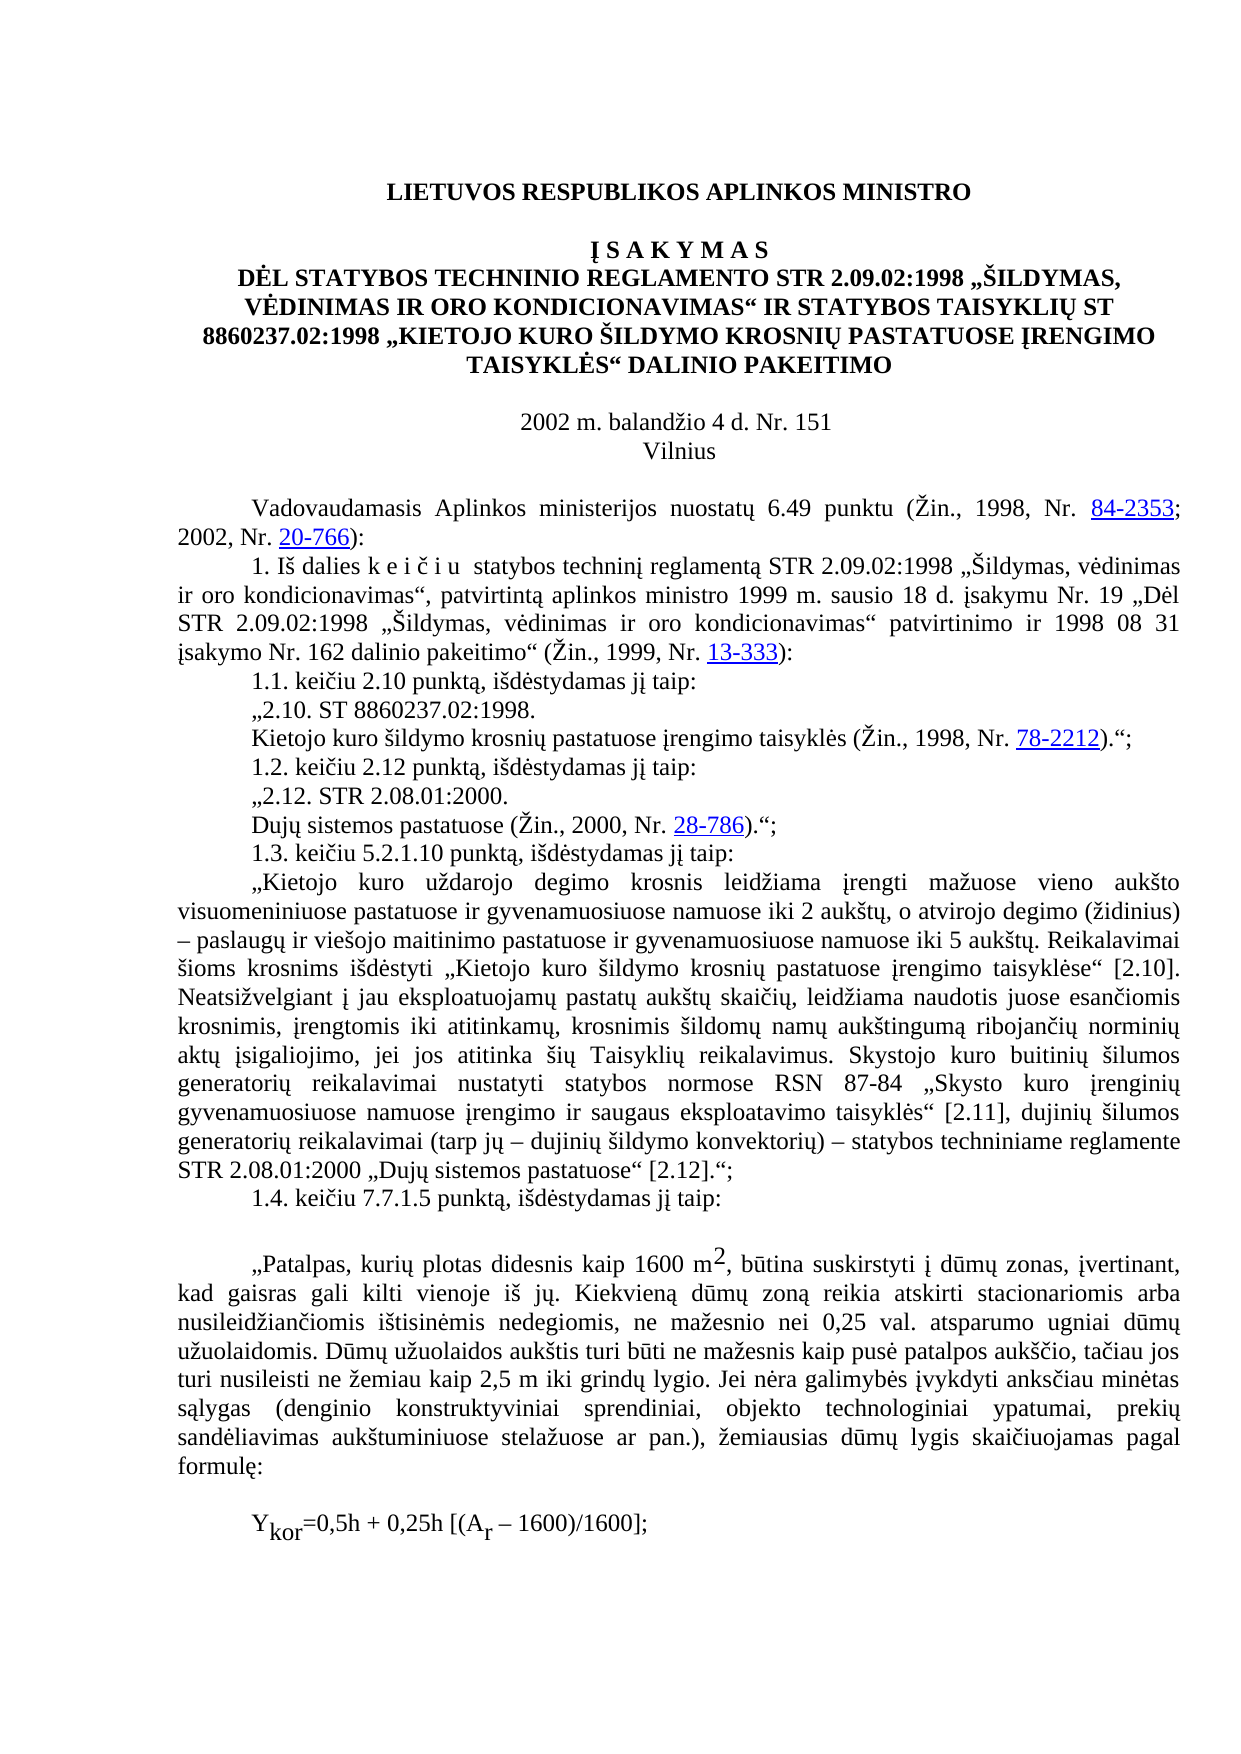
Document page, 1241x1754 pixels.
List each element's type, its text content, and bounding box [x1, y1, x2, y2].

text DĖL STATYBOS TECHNINIO REGLAMENTO STR 2.09.02:1998 „ŠILDYMAS, VĖDINIMAS IR ORO KONDICIONAVIMAS“ IR STATYBOS TAISYKLIŲ ST 8860237.02:1998 „KIETOJO KURO ŠILDYMO KROSNIŲ PASTATUOSE ĮRENGIMO TAISYKLĖS“ DALINIO PAKEITIMO [177, 263, 1181, 378]
text „Kietojo kuro uždarojo degimo krosnis leidžiama įrengti mažuose vieno aukšto visuomeniniuose pastatuose ir gyvenamuosiuose namuose iki 2 aukštų, o atvirojo degimo (židinius) – paslaugų ir viešojo maitinimo pastatuose ir gyvenamuosiuose namuose iki 5 aukštų. Reikalavimai šioms krosnims išdėstyti „Kietojo kuro šildymo krosnių pastatuose įrengimo taisyklėse“ [2.10]. Neatsižvelgiant į jau eksploatuojamų pastatų aukštų skaičių, leidžiama naudotis juose esančiomis krosnimis, įrengtomis iki atitinkamų, krosnimis šildomų namų aukštingumą ribojančių norminių aktų įsigaliojimo, jei jos atitinka šių Taisyklių reikalavimus. Skystojo kuro buitinių šilumos generatorių reikalavimai nustatyti statybos normose RSN 87-84 „Skysto kuro įrenginių gyvenamuosiuose namuose įrengimo ir saugaus eksploatavimo taisyklės“ [2.11], dujinių šilumos generatorių reikalavimai (tarp jų – dujinių šildymo konvektorių) – statybos techniniame reglamente STR 2.08.01:2000 „Dujų sistemos pastatuose“ [2.12].“; [177, 867, 1181, 1183]
text Ykor=0,5h + 0,25h [(Ar – 1600)/1600]; [177, 1508, 1181, 1546]
text 1.1. keičiu 2.10 punktą, išdėstydamas jį taip: [177, 666, 1181, 695]
text Vilnius [177, 436, 1181, 465]
text Į S A K Y M A S [177, 235, 1181, 263]
text „Patalpas, kurių plotas didesnis kaip 1600 m2, būtina suskirstyti į dūmų zonas, įvertinant, kad gaisras gali kilti vienoje iš jų. Kiekvieną dūmų zoną reikia atskirti stacionariomis arba nusileidžiančiomis ištisinėmis nedegiomis, ne mažesnio nei 0,25 val. atsparumo ugniai dūmų užuolaidomis. Dūmų užuolaidos aukštis turi būti ne mažesnis kaip pusė patalpos aukščio, tačiau jos turi nusileisti ne žemiau kaip 2,5 m iki grindų lygio. Jei nėra galimybės įvykdyti anksčiau minėtas sąlygas (denginio konstruktyviniai sprendiniai, objekto technologiniai ypatumai, prekių sandėliavimas aukštuminiuose stelažuose ar pan.), žemiausias dūmų lygis skaičiuojamas pagal formulę: [177, 1241, 1181, 1479]
text 1.2. keičiu 2.12 punktą, išdėstydamas jį taip: [177, 752, 1181, 781]
text 1. Iš dalies keičiu statybos techninį reglamentą STR 2.09.02:1998 „Šildymas, vėdinimas ir oro kondicionavimas“, patvirtintą aplinkos ministro 1999 m. sausio 18 d. įsakymu Nr. 19 „Dėl STR 2.09.02:1998 „Šildymas, vėdinimas ir oro kondicionavimas“ patvirtinimo ir 1998 08 31 įsakymo Nr. 162 dalinio pakeitimo“ (Žin., 1999, Nr. 13-333): [177, 551, 1181, 666]
text Vadovaudamasis Aplinkos ministerijos nuostatų 6.49 punktu (Žin., 1998, Nr. 84-2353; 2002, Nr. 20-766): [177, 493, 1181, 551]
text Kietojo kuro šildymo krosnių pastatuose įrengimo taisyklės (Žin., 1998, Nr. 78-2212).“; [177, 723, 1181, 752]
text Dujų sistemos pastatuose (Žin., 2000, Nr. 28-786).“; [177, 810, 1181, 838]
text „2.12. STR 2.08.01:2000. [177, 781, 1181, 810]
text 1.3. keičiu 5.2.1.10 punktą, išdėstydamas jį taip: [177, 838, 1181, 867]
text „2.10. ST 8860237.02:1998. [177, 695, 1181, 723]
text LIETUVOS RESPUBLIKOS APLINKOS MINISTRO [177, 177, 1181, 206]
text 1.4. keičiu 7.7.1.5 punktą, išdėstydamas jį taip: [177, 1183, 1181, 1212]
text 2002 m. balandžio 4 d. Nr. 151 [177, 407, 1181, 436]
